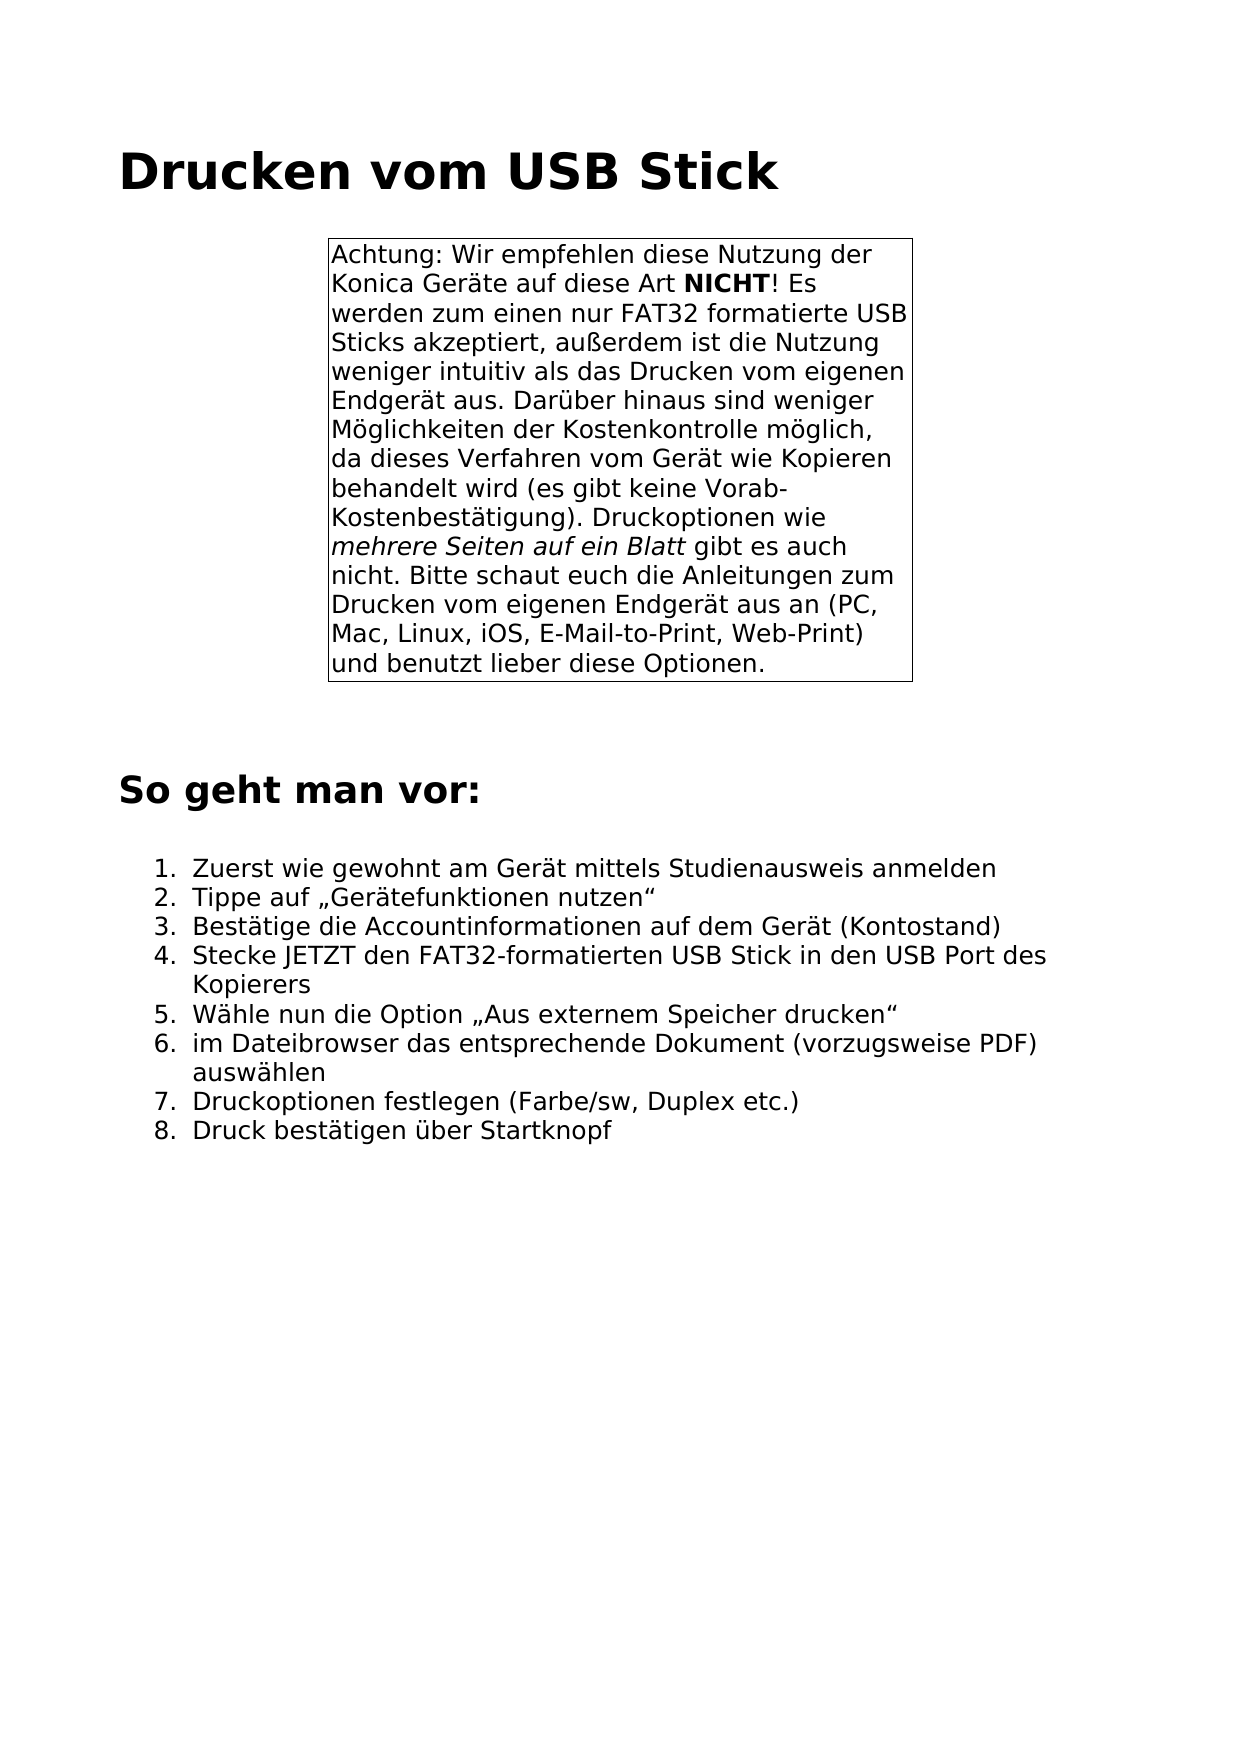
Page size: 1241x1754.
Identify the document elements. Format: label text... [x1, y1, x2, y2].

subtitle Drucken vom USB Stick [118, 143, 1122, 201]
list Druck bestätigen über Startknopf [177, 1117, 1122, 1146]
list im Dateibrowser das entsprechende Dokument (vorzugsweise PDF) auswählen [177, 1029, 1122, 1087]
list Stecke JETZT den FAT32-formatierten USB Stick in den USB Port des Kopierers [177, 942, 1122, 1000]
list Wähle nun die Option „Aus externem Speicher drucken“ [177, 1000, 1122, 1029]
subtitle So geht man vor: [118, 768, 1122, 812]
table_header Achtung: Wir empfehlen diese Nutzung der Konica Geräte auf diese Art NICHT! Es werden zum einen nur FAT32 formatierte USB Sticks akzeptiert, außerdem ist die Nutzung weniger intuitiv als das Drucken vom eigenen Endgerät aus. Darüber hinaus sind weniger Möglichkeiten der Kostenkontrolle möglich, da dieses Verfahren vom Gerät wie Kopieren behandelt wird (es gibt keine Vorab-Kostenbestätigung). Druckoptionen wie mehrere Seiten auf ein Blatt gibt es auch nicht. Bitte schaut euch die Anleitungen zum Drucken vom eigenen Endgerät aus an (PC, Mac, Linux, iOS, E-Mail-to-Print, Web-Print) und benutzt lieber diese Optionen. [329, 239, 912, 681]
list Zuerst wie gewohnt am Gerät mittels Studienausweis anmelden [177, 854, 1122, 883]
list Druckoptionen festlegen (Farbe/sw, Duplex etc.) [177, 1087, 1122, 1117]
list Bestätige die Accountinformationen auf dem Gerät (Kontostand) [177, 912, 1122, 942]
list Tippe auf „Gerätefunktionen nutzen“ [177, 883, 1122, 912]
